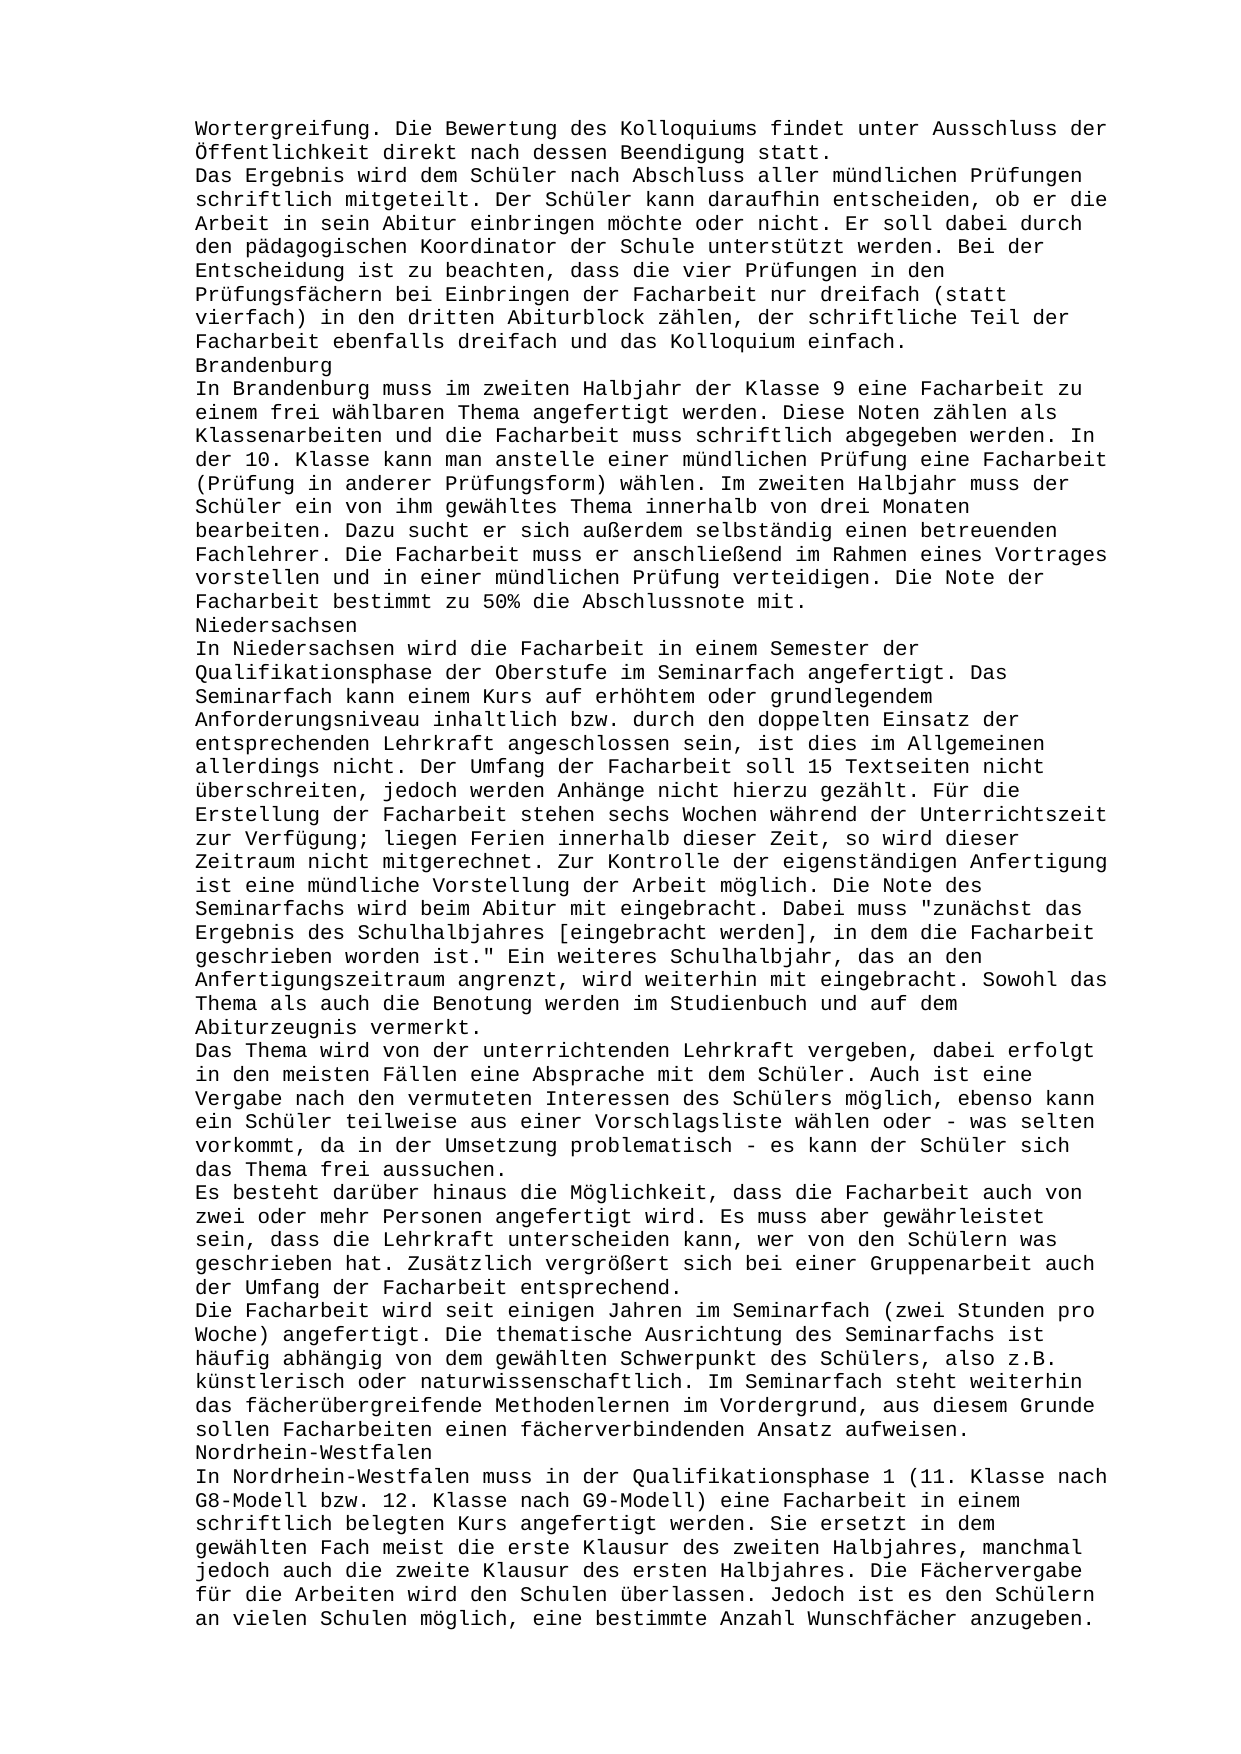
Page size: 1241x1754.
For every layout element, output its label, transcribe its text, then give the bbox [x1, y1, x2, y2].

text In Niedersachsen wird die Facharbeit in einem Semester der Qualifikationsphase der Oberstufe im Seminarfach angefertigt. Das Seminarfach kann einem Kurs auf erhöhtem oder grundlegendem Anforderungsniveau inhaltlich bzw. durch den doppelten Einsatz der entsprechenden Lehrkraft angeschlossen sein, ist dies im Allgemeinen allerdings nicht. Der Umfang der Facharbeit soll 15 Textseiten nicht überschreiten, jedoch werden Anhänge nicht hierzu gezählt. Für die Erstellung der Facharbeit stehen sechs Wochen während der Unterrichtszeit zur Verfügung; liegen Ferien innerhalb dieser Zeit, so wird dieser Zeitraum nicht mitgerechnet. Zur Kontrolle der eigenständigen Anfertigung ist eine mündliche Vorstellung der Arbeit möglich. Die Note des Seminarfachs wird beim Abitur mit eingebracht. Dabei muss "zunächst das Ergebnis des Schulhalbjahres [eingebracht werden], in dem die Facharbeit geschrieben worden ist." Ein weiteres Schulhalbjahr, das an den Anfertigungszeitraum angrenzt, wird weiterhin mit eingebracht. Sowohl das Thema als auch die Benotung werden im Studienbuch und auf dem Abiturzeugnis vermerkt. [195, 638, 1110, 1040]
text Die Facharbeit wird seit einigen Jahren im Seminarfach (zwei Stunden pro Woche) angefertigt. Die thematische Ausrichtung des Seminarfachs ist häufig abhängig von dem gewählten Schwerpunkt des Schülers, also z.B. künstlerisch oder naturwissenschaftlich. Im Seminarfach steht weiterhin das fächerübergreifende Methodenlernen im Vordergrund, aus diesem Grunde sollen Facharbeiten einen fächerverbindenden Ansatz aufweisen. [195, 1300, 1110, 1442]
text Nordrhein-Westfalen [195, 1442, 1110, 1466]
text Wortergreifung. Die Bewertung des Kolloquiums findet unter Ausschluss der Öffentlichkeit direkt nach dessen Beendigung statt. [195, 118, 1110, 165]
text Brandenburg [195, 354, 1110, 378]
text Das Ergebnis wird dem Schüler nach Abschluss aller mündlichen Prüfungen schriftlich mitgeteilt. Der Schüler kann daraufhin entscheiden, ob er die Arbeit in sein Abitur einbringen möchte oder nicht. Er soll dabei durch den pädagogischen Koordinator der Schule unterstützt werden. Bei der Entscheidung ist zu beachten, dass die vier Prüfungen in den Prüfungsfächern bei Einbringen der Facharbeit nur dreifach (statt vierfach) in den dritten Abiturblock zählen, der schriftliche Teil der Facharbeit ebenfalls dreifach und das Kolloquium einfach. [195, 165, 1110, 354]
text Das Thema wird von der unterrichtenden Lehrkraft vergeben, dabei erfolgt in den meisten Fällen eine Absprache mit dem Schüler. Auch ist eine Vergabe nach den vermuteten Interessen des Schülers möglich, ebenso kann ein Schüler teilweise aus einer Vorschlagsliste wählen oder - was selten vorkommt, da in der Umsetzung problematisch - es kann der Schüler sich das Thema frei aussuchen. [195, 1040, 1110, 1182]
text Niedersachsen [195, 615, 1110, 638]
text Es besteht darüber hinaus die Möglichkeit, dass die Facharbeit auch von zwei oder mehr Personen angefertigt wird. Es muss aber gewährleistet sein, dass die Lehrkraft unterscheiden kann, wer von den Schülern was geschrieben hat. Zusätzlich vergrößert sich bei einer Gruppenarbeit auch der Umfang der Facharbeit entsprechend. [195, 1182, 1110, 1300]
text In Brandenburg muss im zweiten Halbjahr der Klasse 9 eine Facharbeit zu einem frei wählbaren Thema angefertigt werden. Diese Noten zählen als Klassenarbeiten und die Facharbeit muss schriftlich abgegeben werden. In der 10. Klasse kann man anstelle einer mündlichen Prüfung eine Facharbeit (Prüfung in anderer Prüfungsform) wählen. Im zweiten Halbjahr muss der Schüler ein von ihm gewähltes Thema innerhalb von drei Monaten bearbeiten. Dazu sucht er sich außerdem selbständig einen betreuenden Fachlehrer. Die Facharbeit muss er anschließend im Rahmen eines Vortrages vorstellen und in einer mündlichen Prüfung verteidigen. Die Note der Facharbeit bestimmt zu 50% die Abschlussnote mit. [195, 378, 1110, 615]
text In Nordrhein-Westfalen muss in der Qualifikationsphase 1 (11. Klasse nach G8-Modell bzw. 12. Klasse nach G9-Modell) eine Facharbeit in einem schriftlich belegten Kurs angefertigt werden. Sie ersetzt in dem gewählten Fach meist die erste Klausur des zweiten Halbjahres, manchmal jedoch auch die zweite Klausur des ersten Halbjahres. Die Fächervergabe für die Arbeiten wird den Schulen überlassen. Jedoch ist es den Schülern an vielen Schulen möglich, eine bestimmte Anzahl Wunschfächer anzugeben. [195, 1466, 1110, 1631]
